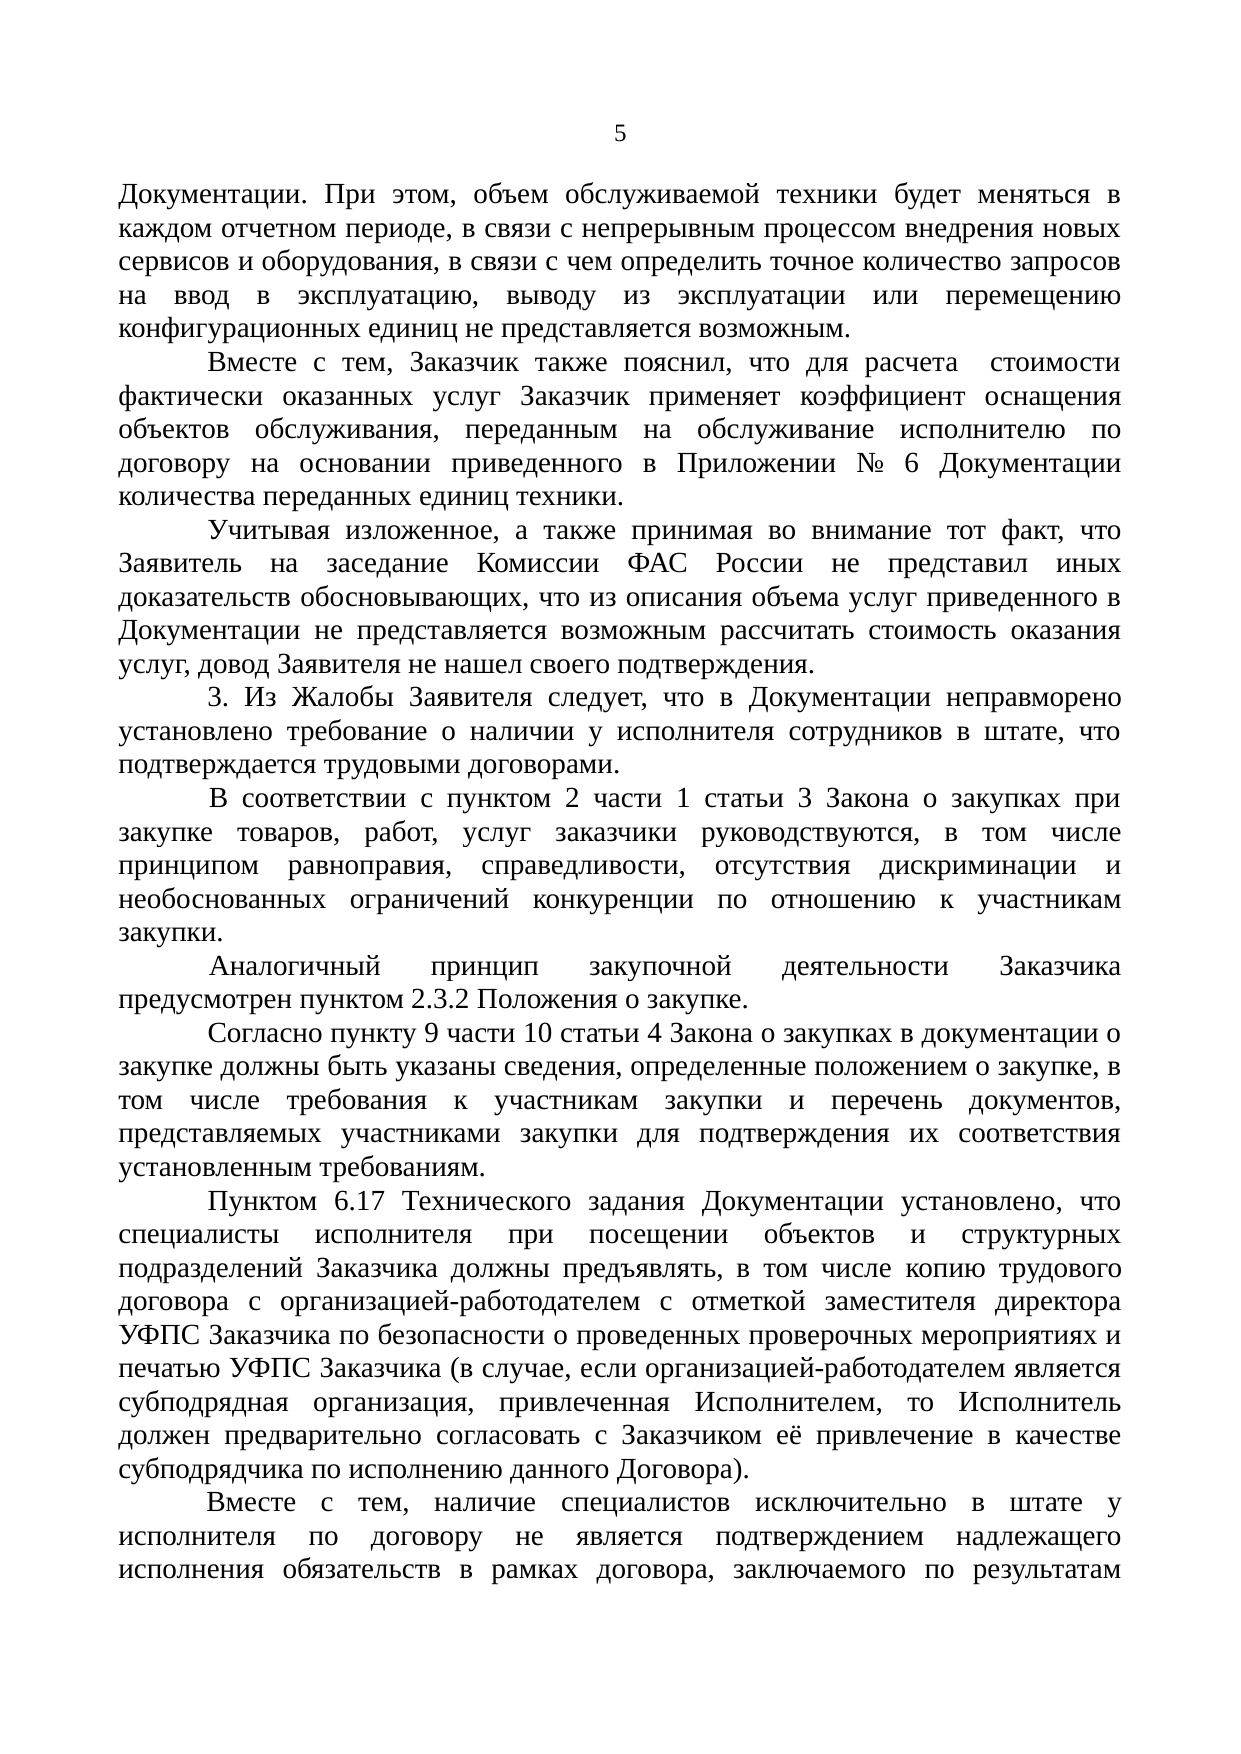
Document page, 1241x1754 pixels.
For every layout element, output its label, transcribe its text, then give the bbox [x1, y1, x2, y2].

text В соответствии с пунктом 2 части 1 статьи 3 Закона о закупках при закупке товаров, работ, услуг заказчики руководствуются, в том числе принципом равноправия, справедливости, отсутствия дискриминации и необоснованных ограничений конкуренции по отношению к участникам закупки. [118, 780, 1122, 948]
text Вместе с тем, наличие специалистов исключительно в штате у исполнителя по договору не является подтверждением надлежащего исполнения обязательств в рамках договора, заключаемого по результатам [118, 1484, 1122, 1585]
text Согласно пункту 9 части 10 статьи 4 Закона о закупках в документации о закупке должны быть указаны сведения, определенные положением о закупке, в том числе требования к участникам закупки и перечень документов, представляемых участниками закупки для подтверждения их соответствия установленным требованиям. [118, 1015, 1122, 1183]
text Учитывая изложенное, а также принимая во внимание тот факт, что Заявитель на заседание Комиссии ФАС России не представил иных доказательств обосновывающих, что из описания объема услуг приведенного в Документации не представляется возможным рассчитать стоимость оказания услуг, довод Заявителя не нашел своего подтверждения. [118, 512, 1122, 679]
text 3. Из Жалобы Заявителя следует, что в Документации неправморено установлено требование о наличии у исполнителя сотрудников в штате, что подтверждается трудовыми договорами. [118, 679, 1122, 780]
text Пунктом 6.17 Технического задания Документации установлено, что специалисты исполнителя при посещении объектов и структурных подразделений Заказчика должны предъявлять, в том числе копию трудового договора с организацией-работодателем с отметкой заместителя директора УФПС Заказчика по безопасности о проведенных проверочных мероприятиях и печатью УФПС Заказчика (в случае, если организацией-работодателем является субподрядная организация, привлеченная Исполнителем, то Исполнитель должен предварительно согласовать с Заказчиком её привлечение в качестве субподрядчика по исполнению данного Договора). [118, 1183, 1122, 1484]
text Аналогичный принцип закупочной деятельности Заказчика предусмотрен пунктом 2.3.2 Положения о закупке. [118, 948, 1122, 1015]
text Вместе с тем, Заказчик также пояснил, что для расчета стоимости фактически оказанных услуг Заказчик применяет коэффициент оснащения объектов обслуживания, переданным на обслуживание исполнителю по договору на основании приведенного в Приложении № 6 Документации количества переданных единиц техники. [118, 344, 1122, 512]
text Документации. При этом, объем обслуживаемой техники будет меняться в каждом отчетном периоде, в связи с непрерывным процессом внедрения новых сервисов и оборудования, в связи с чем определить точное количество запросов на ввод в эксплуатацию, выводу из эксплуатации или перемещению конфигурационных единиц не представляется возможным. [118, 176, 1122, 344]
